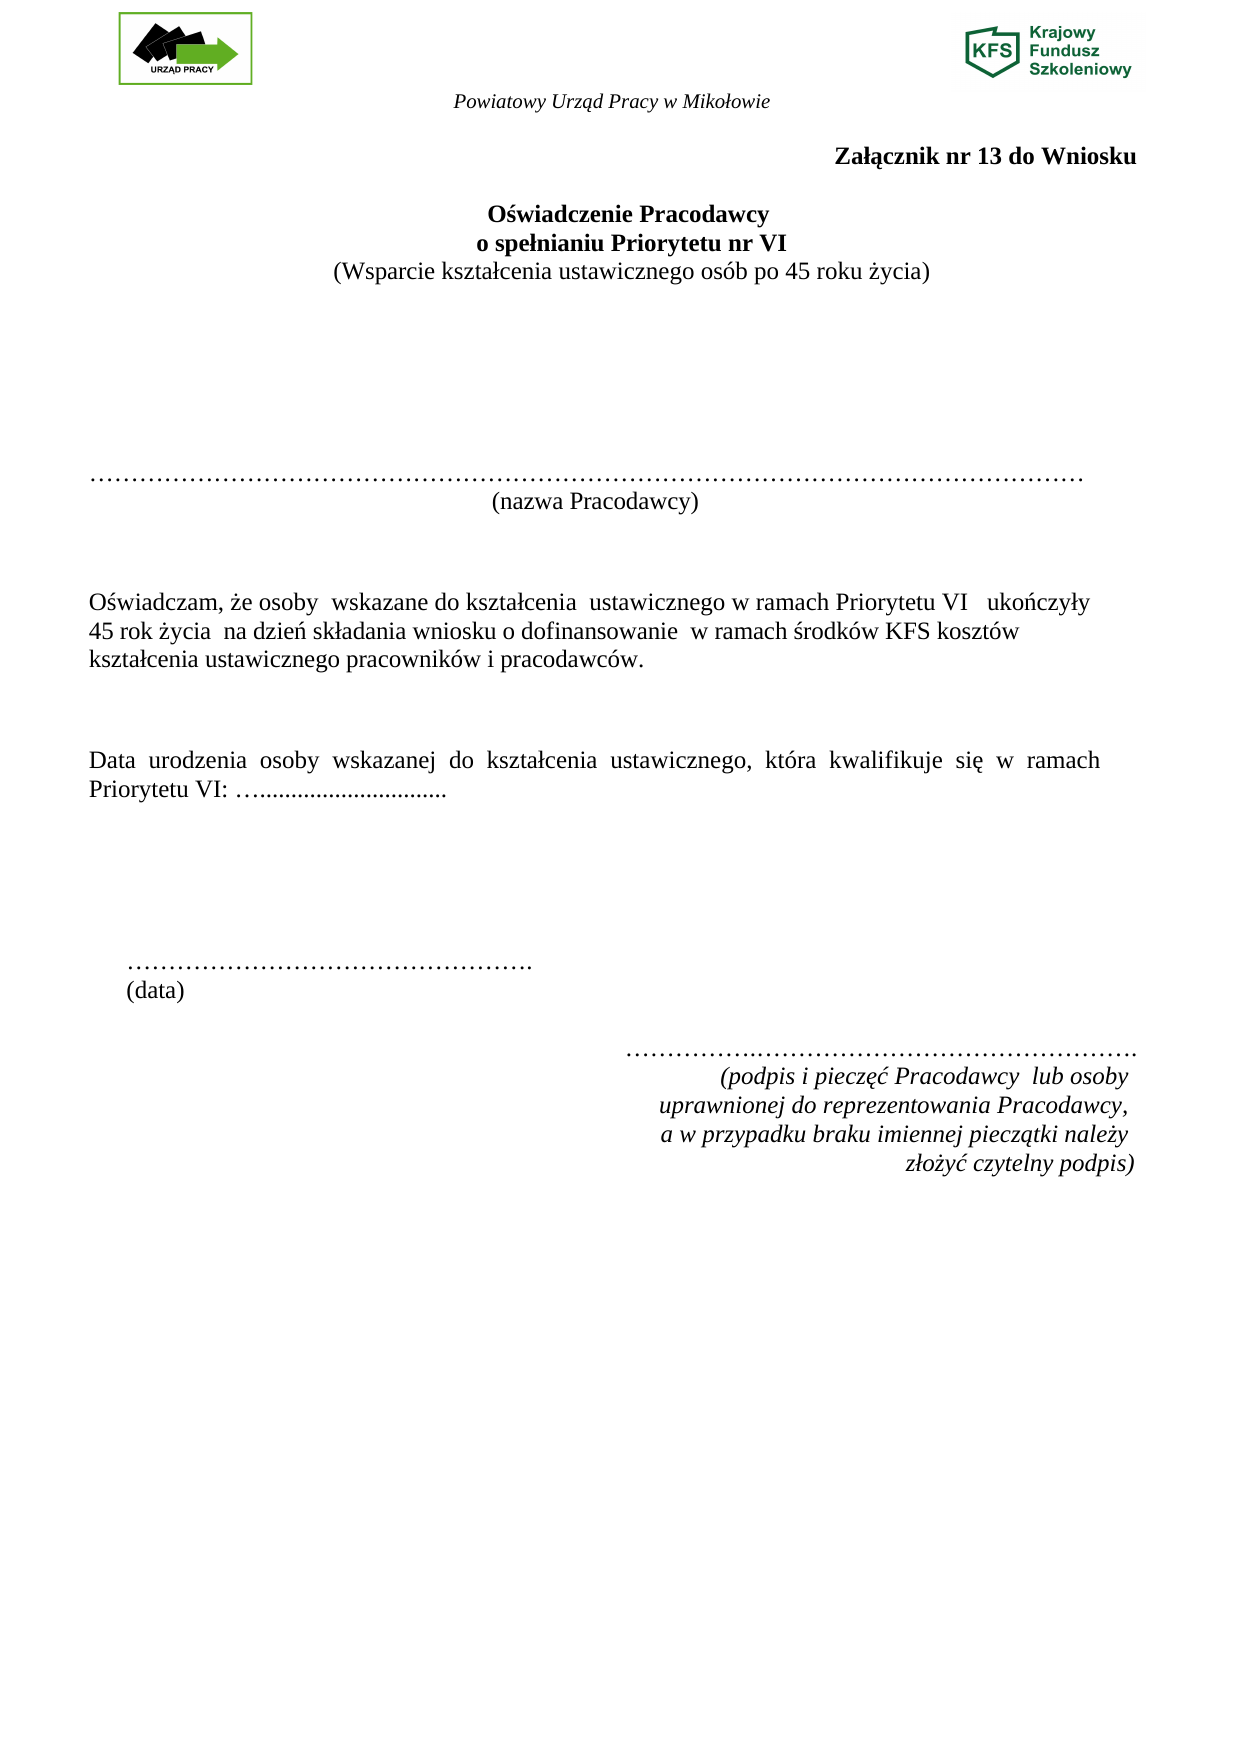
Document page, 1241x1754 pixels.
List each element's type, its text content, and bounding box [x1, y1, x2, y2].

text …………………………………………. [126, 946, 1137, 975]
text Oświadczenie Pracodawcy [126, 199, 1137, 228]
text ………………………………………………………………………………………………………… [89, 458, 1102, 486]
text (nazwa Pracodawcy) [89, 486, 1102, 515]
picture [118, 12, 253, 85]
text Oświadczam, że osoby wskazane do kształcenia ustawicznego w ramach Priorytetu VI ukończyły 45 rok życia na dzień składania wniosku o dofinansowanie w ramach środków KFS kosztów kształcenia ustawicznego pracowników i pracodawców. [89, 587, 1102, 673]
text (podpis i pieczęć Pracodawcy lub osoby [89, 1061, 1137, 1090]
text (Wsparcie kształcenia ustawicznego osób po 45 roku życia) [126, 256, 1137, 285]
text Załącznik nr 13 do Wniosku [126, 141, 1137, 170]
text Data urodzenia osoby wskazanej do kształcenia ustawicznego, która kwalifikuje się w ramach Priorytetu VI: ….............................. [89, 745, 1102, 803]
text uprawnionej do reprezentowania Pracodawcy, a w przypadku braku imiennej pieczątki należy złożyć czytelny podpis) [89, 1090, 1137, 1176]
text o spełnianiu Priorytetu nr VI [126, 228, 1137, 256]
text (data) [126, 975, 1137, 1004]
text …………….………………………………………. [126, 1033, 1137, 1061]
picture [951, 12, 1146, 92]
